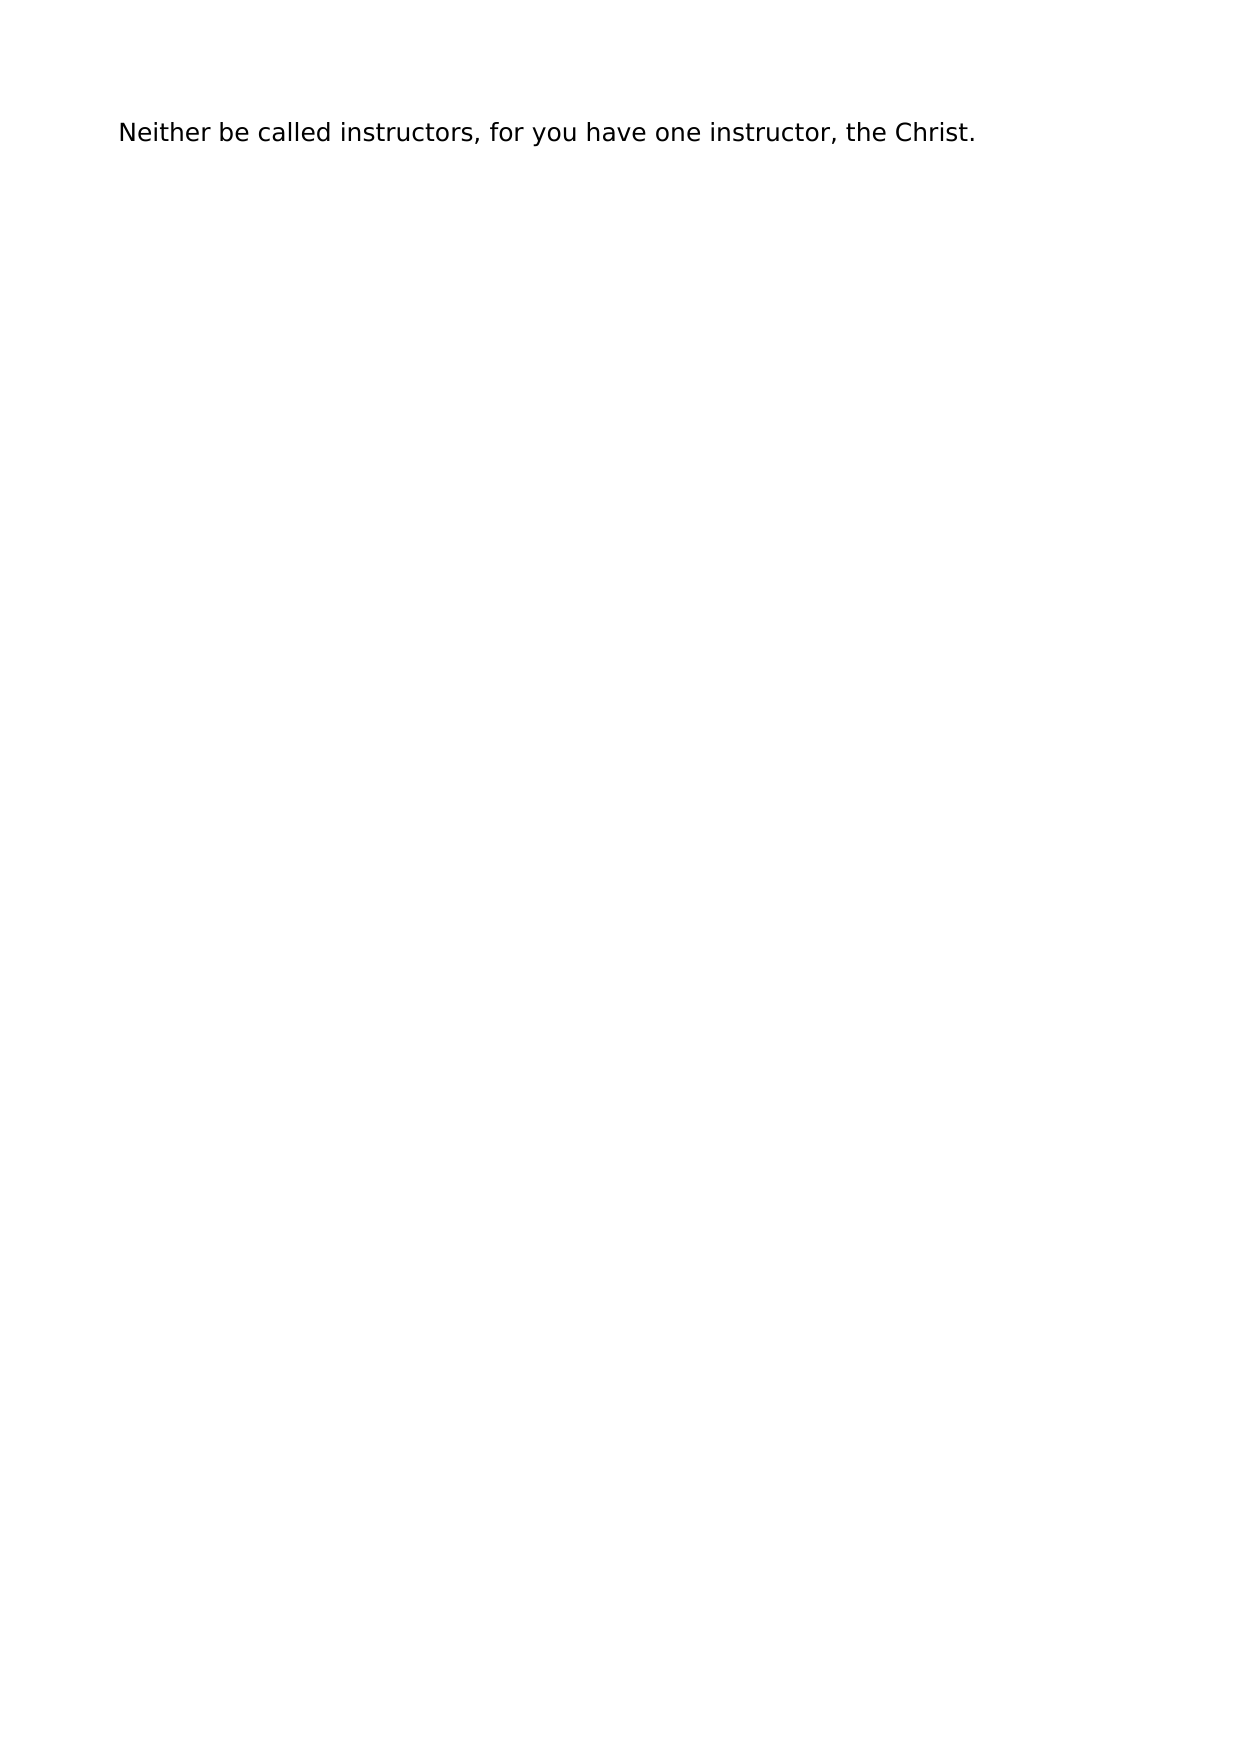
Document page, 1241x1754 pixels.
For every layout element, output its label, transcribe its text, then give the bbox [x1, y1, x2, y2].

text Neither be called instructors, for you have one instructor, the Christ. [118, 118, 1122, 147]
